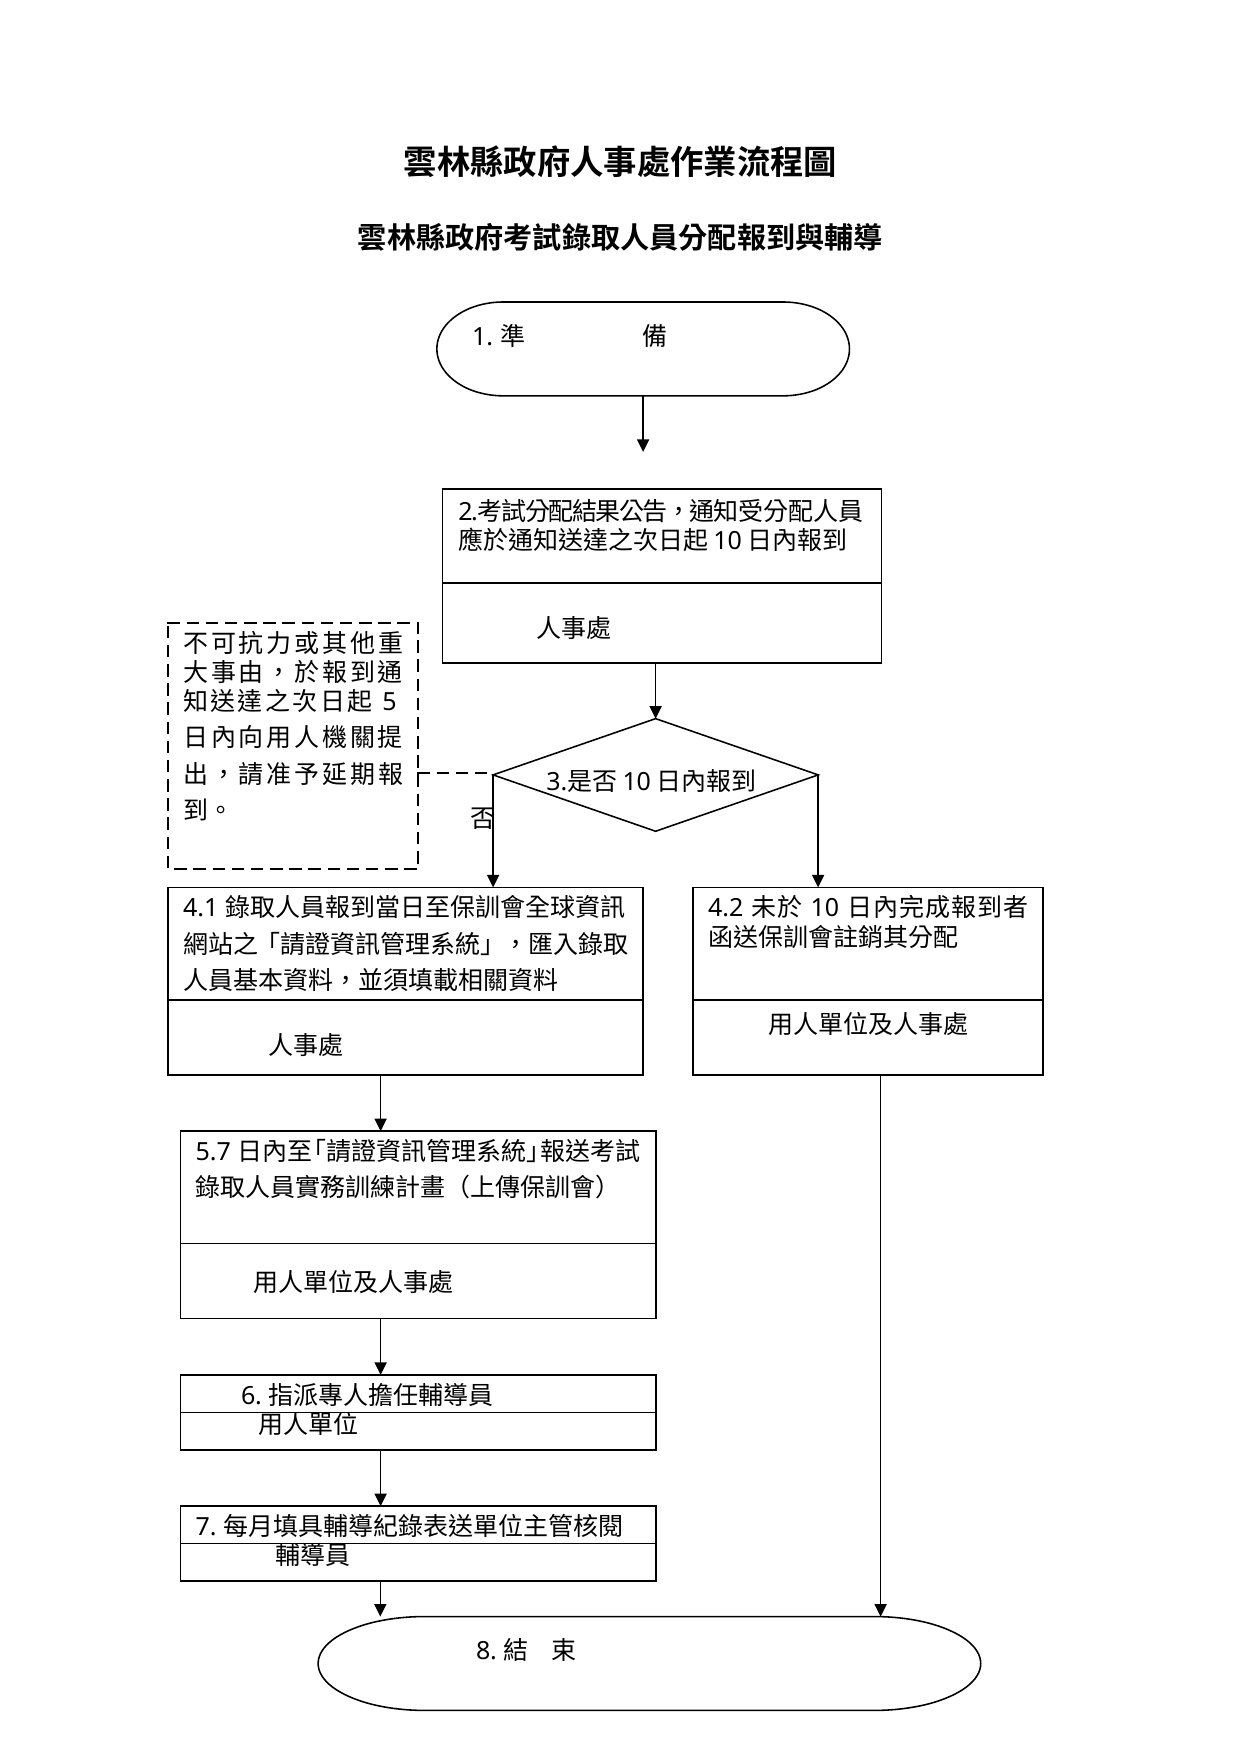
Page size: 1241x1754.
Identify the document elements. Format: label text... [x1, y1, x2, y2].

text 3.是否10日內報到 [757, 777, 817, 798]
text 是 否 [118, 798, 168, 835]
text 是 否 [419, 798, 492, 835]
text 3.是否10日內報到 [419, 760, 530, 798]
text 人事處 [458, 614, 866, 643]
text 2.考試分配結果公告，通知受分配人員應於通知送達之次日起10日內報到 [458, 497, 866, 555]
text 是 否 [819, 798, 1122, 835]
text 雲林縣政府考試錄取人員分配報到與輔導 [118, 198, 1122, 273]
text 3.是否10日內報到 [118, 760, 168, 798]
text 3.是否10日內報到 [781, 760, 1122, 798]
text 3.是否10日內報到 [494, 777, 554, 798]
text 雲林縣政府人事處作業流程圖 [118, 123, 1122, 198]
text 是 否 [494, 798, 817, 835]
